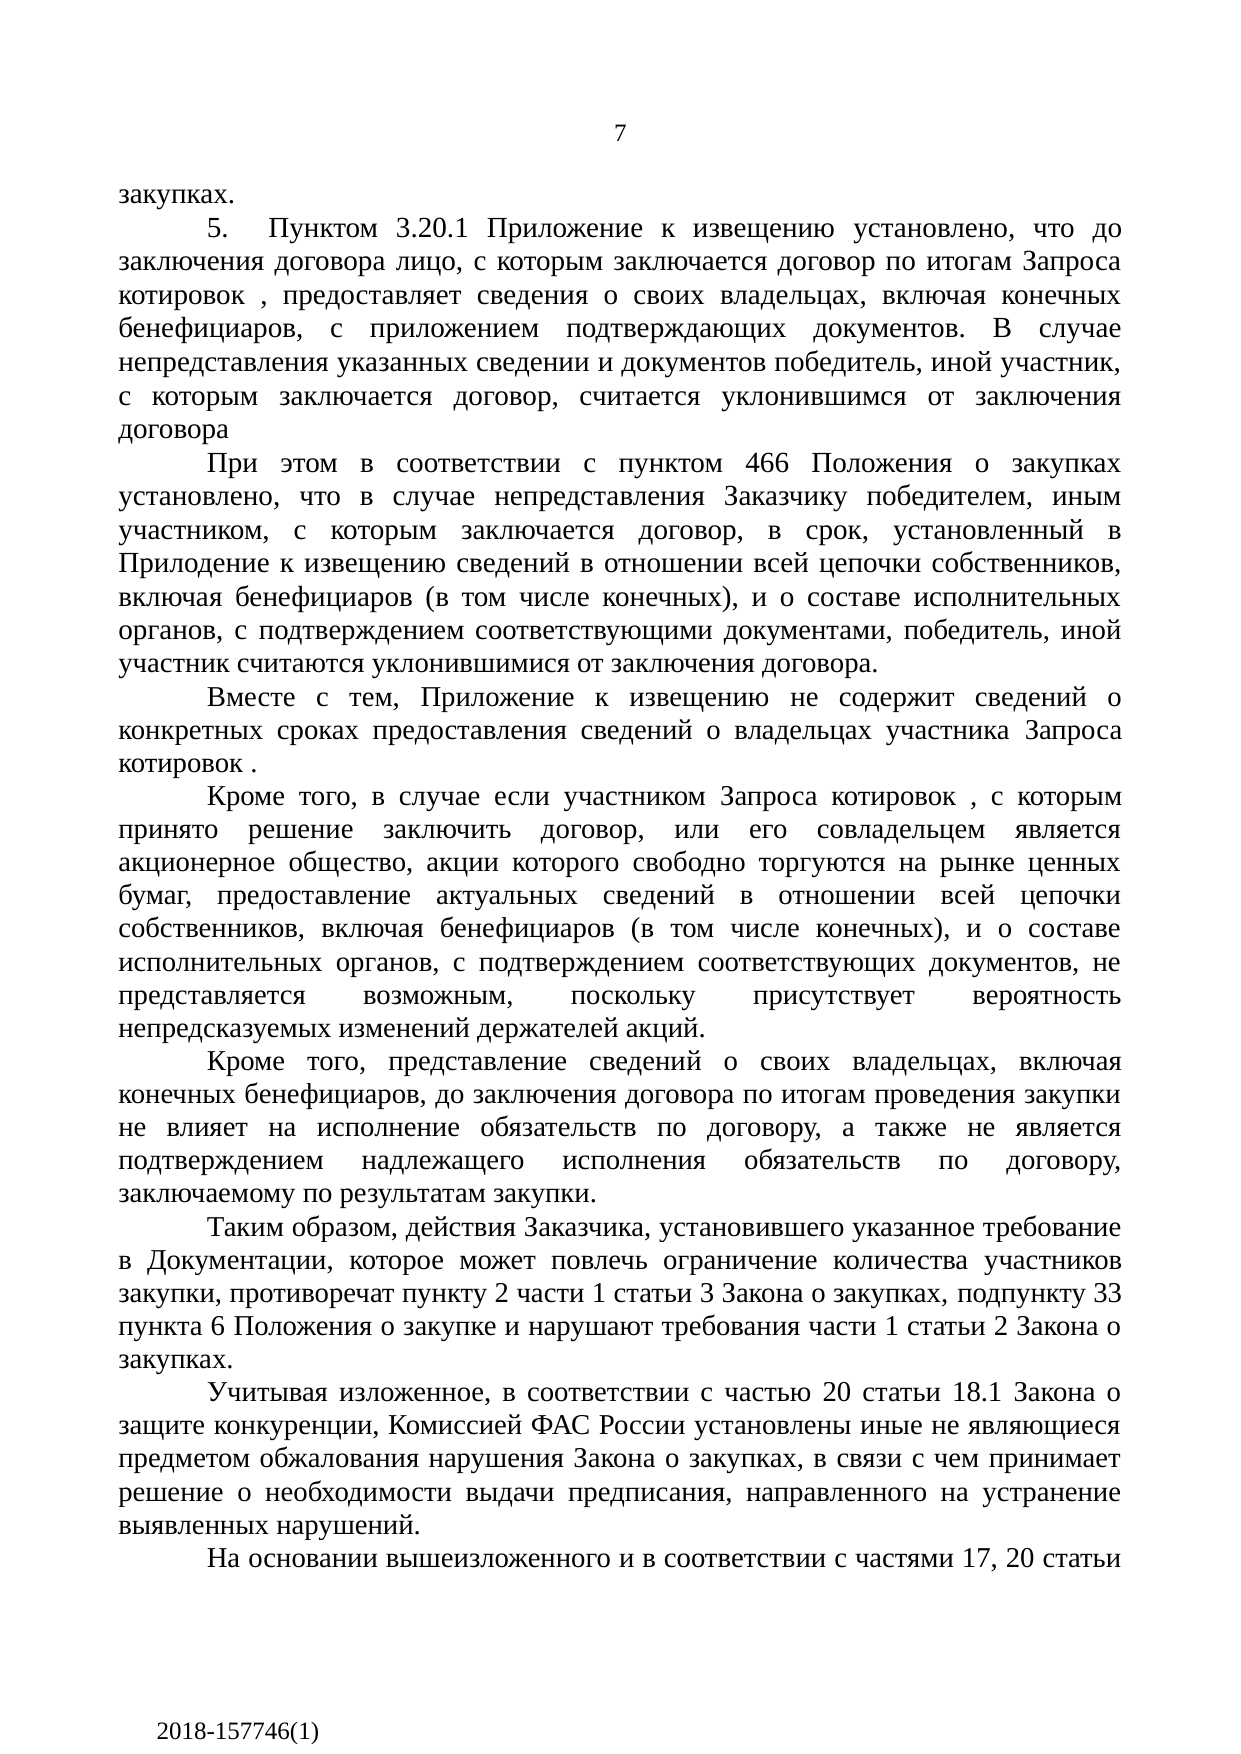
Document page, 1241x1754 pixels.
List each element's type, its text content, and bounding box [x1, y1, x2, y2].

list Пунктом 3.20.1 Приложение к извещению установлено, что до заключения договора лицо, с которым заключается договор по итогам Запроса котировок , предоставляет сведения о своих владельцах, включая конечных бенефициаров, с приложением подтверждающих документов. В случае непредставления указанных сведении и документов победитель, иной участник, с которым заключается договор, считается уклонившимся от заключения договора [118, 210, 1122, 445]
text Таким образом, действия Заказчика, установившего указанное требование в Документации, которое может повлечь ограничение количества участников закупки, противоречат пункту 2 части 1 статьи 3 Закона о закупках, подпункту 33 пункта 6 Положения о закупке и нарушают требования части 1 статьи 2 Закона о закупках. [118, 1209, 1122, 1375]
text Вместе с тем, Приложение к извещению не содержит сведений о конкретных сроках предоставления сведений о владельцах участника Запроса котировок . [118, 679, 1122, 778]
text Кроме того, представление сведений о своих владельцах, включая конечных бенефициаров, до заключения договора по итогам проведения закупки не влияет на исполнение обязательств по договору, а также не является подтверждением надлежащего исполнения обязательств по договору, заключаемому по результатам закупки. [118, 1043, 1122, 1209]
text При этом в соответствии с пунктом 466 Положения о закупках установлено, что в случае непредставления Заказчику победителем, иным участником, с которым заключается договор, в срок, установленный в Прилодение к извещению сведений в отношении всей цепочки собственников, включая бенефициаров (в том числе конечных), и о составе исполнительных органов, с подтверждением соответствующими документами, победитель, иной участник считаются уклонившимися от заключения договора. [118, 445, 1122, 679]
text Кроме того, в случае если участником Запроса котировок , с которым принято решение заключить договор, или его совладельцем является акционерное общество, акции которого свободно торгуются на рынке ценных бумаг, предоставление актуальных сведений в отношении всей цепочки собственников, включая бенефициаров (в том числе конечных), и о составе исполнительных органов, с подтверждением соответствующих документов, не представляется возможным, поскольку присутствует вероятность непредсказуемых изменений держателей акций. [118, 778, 1122, 1043]
text На основании вышеизложенного и в соответствии с частями 17, 20 статьи [118, 1540, 1122, 1573]
text закупках. [118, 176, 1122, 210]
text Учитывая изложенное, в соответствии с частью 20 статьи 18.1 Закона о защите конкуренции, Комиссией ФАС России установлены иные не являющиеся предметом обжалования нарушения Закона о закупках, в связи с чем принимает решение о необходимости выдачи предписания, направленного на устранение выявленных нарушений. [118, 1375, 1122, 1540]
